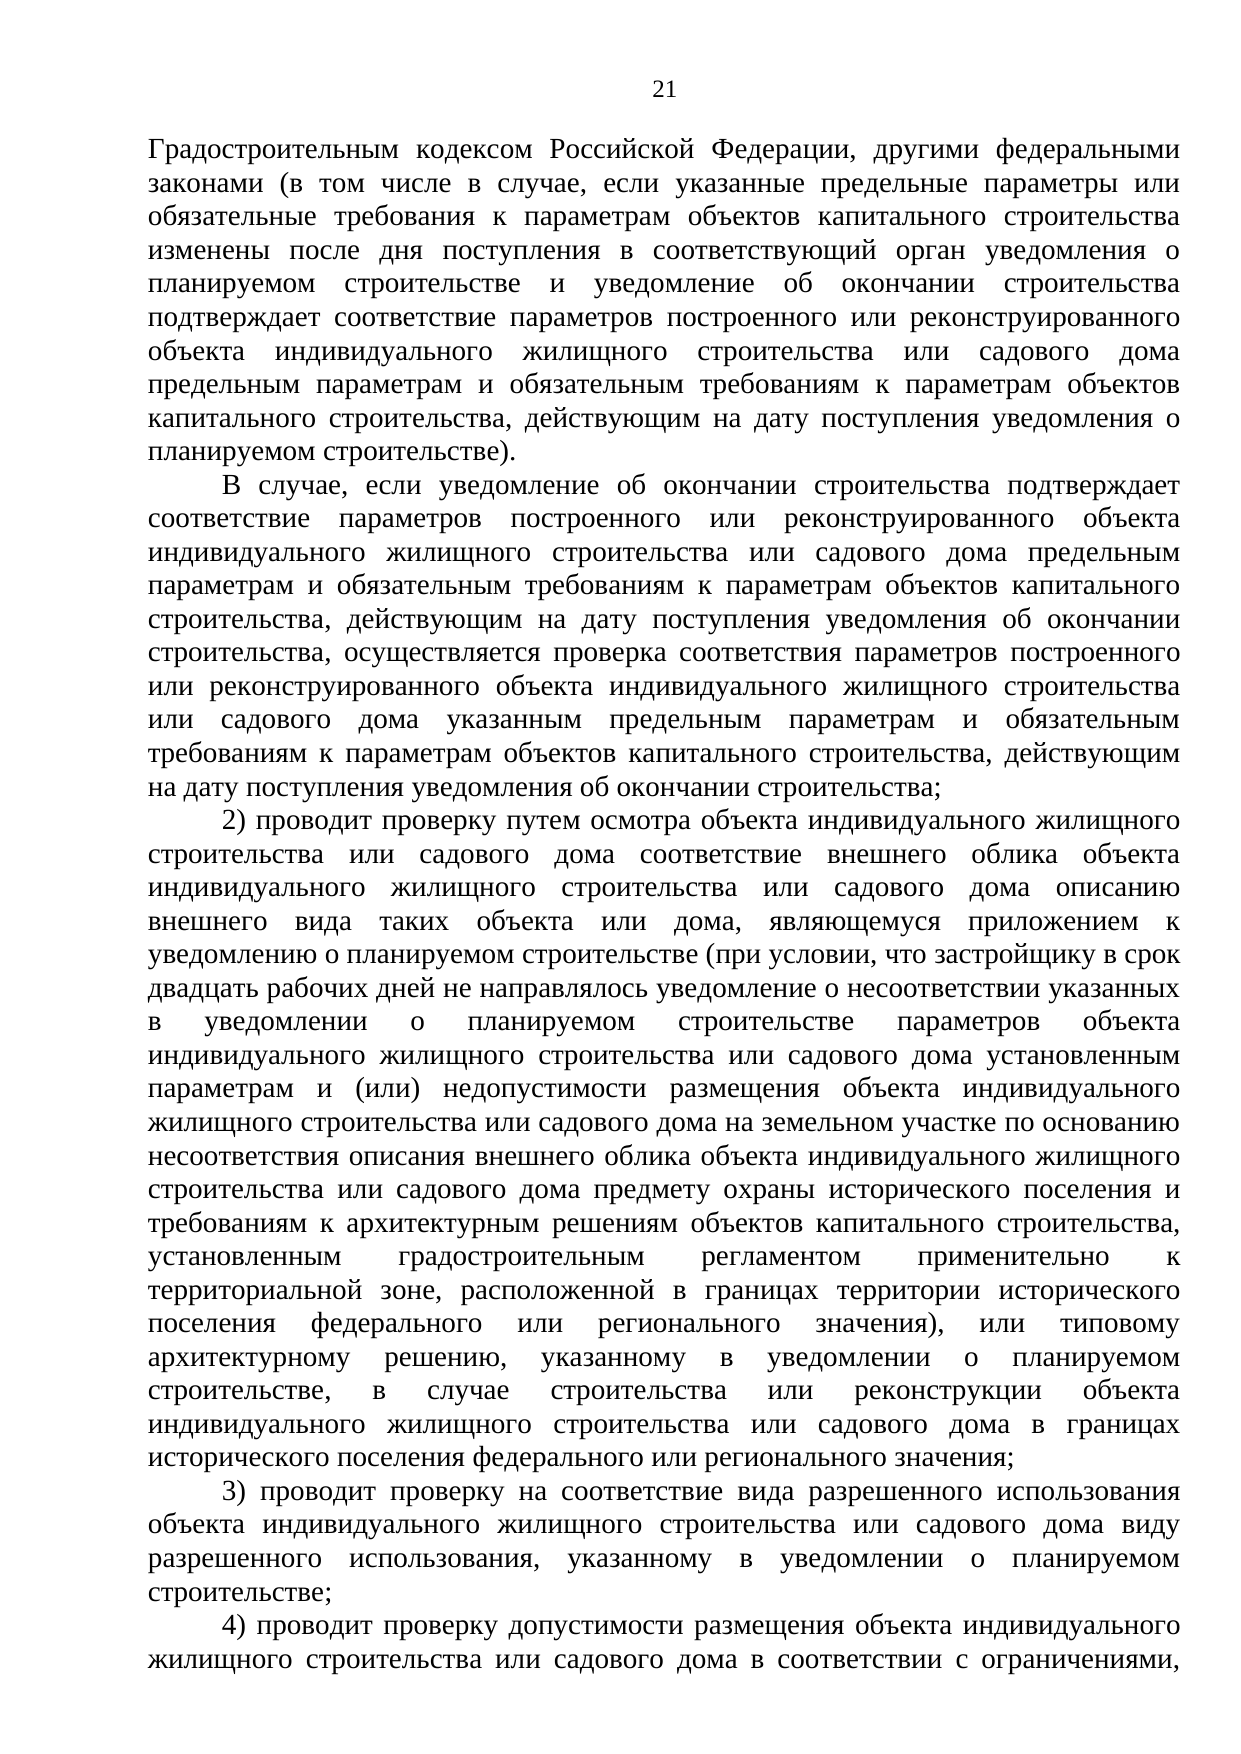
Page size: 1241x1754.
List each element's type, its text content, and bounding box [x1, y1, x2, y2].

text В случае, если уведомление об окончании строительства подтверждает соответствие параметров построенного или реконструированного объекта индивидуального жилищного строительства или садового дома предельным параметрам и обязательным требованиям к параметрам объектов капитального строительства, действующим на дату поступления уведомления об окончании строительства, осуществляется проверка соответствия параметров построенного или реконструированного объекта индивидуального жилищного строительства или садового дома указанным предельным параметрам и обязательным требованиям к параметрам объектов капитального строительства, действующим на дату поступления уведомления об окончании строительства; [148, 467, 1181, 802]
text Градостроительным кодексом Российской Федерации, другими федеральными законами (в том числе в случае, если указанные предельные параметры или обязательные требования к параметрам объектов капитального строительства изменены после дня поступления в соответствующий орган уведомления о планируемом строительстве и уведомление об окончании строительства подтверждает соответствие параметров построенного или реконструированного объекта индивидуального жилищного строительства или садового дома предельным параметрам и обязательным требованиям к параметрам объектов капитального строительства, действующим на дату поступления уведомления о планируемом строительстве). [148, 131, 1181, 467]
text 2) проводит проверку путем осмотра объекта индивидуального жилищного строительства или садового дома соответствие внешнего облика объекта индивидуального жилищного строительства или садового дома описанию внешнего вида таких объекта или дома, являющемуся приложением к уведомлению о планируемом строительстве (при условии, что застройщику в срок двадцать рабочих дней не направлялось уведомление о несоответствии указанных в уведомлении о планируемом строительстве параметров объекта индивидуального жилищного строительства или садового дома установленным параметрам и (или) недопустимости размещения объекта индивидуального жилищного строительства или садового дома на земельном участке по основанию несоответствия описания внешнего облика объекта индивидуального жилищного строительства или садового дома предмету охраны исторического поселения и требованиям к архитектурным решениям объектов капитального строительства, установленным градостроительным регламентом применительно к территориальной зоне, расположенной в границах территории исторического поселения федерального или регионального значения), или типовому архитектурному решению, указанному в уведомлении о планируемом строительстве, в случае строительства или реконструкции объекта индивидуального жилищного строительства или садового дома в границах исторического поселения федерального или регионального значения; [148, 802, 1181, 1473]
text 3) проводит проверку на соответствие вида разрешенного использования объекта индивидуального жилищного строительства или садового дома виду разрешенного использования, указанному в уведомлении о планируемом строительстве; [148, 1473, 1181, 1607]
text 4) проводит проверку допустимости размещения объекта индивидуального жилищного строительства или садового дома в соответствии с ограничениями, [148, 1607, 1181, 1674]
